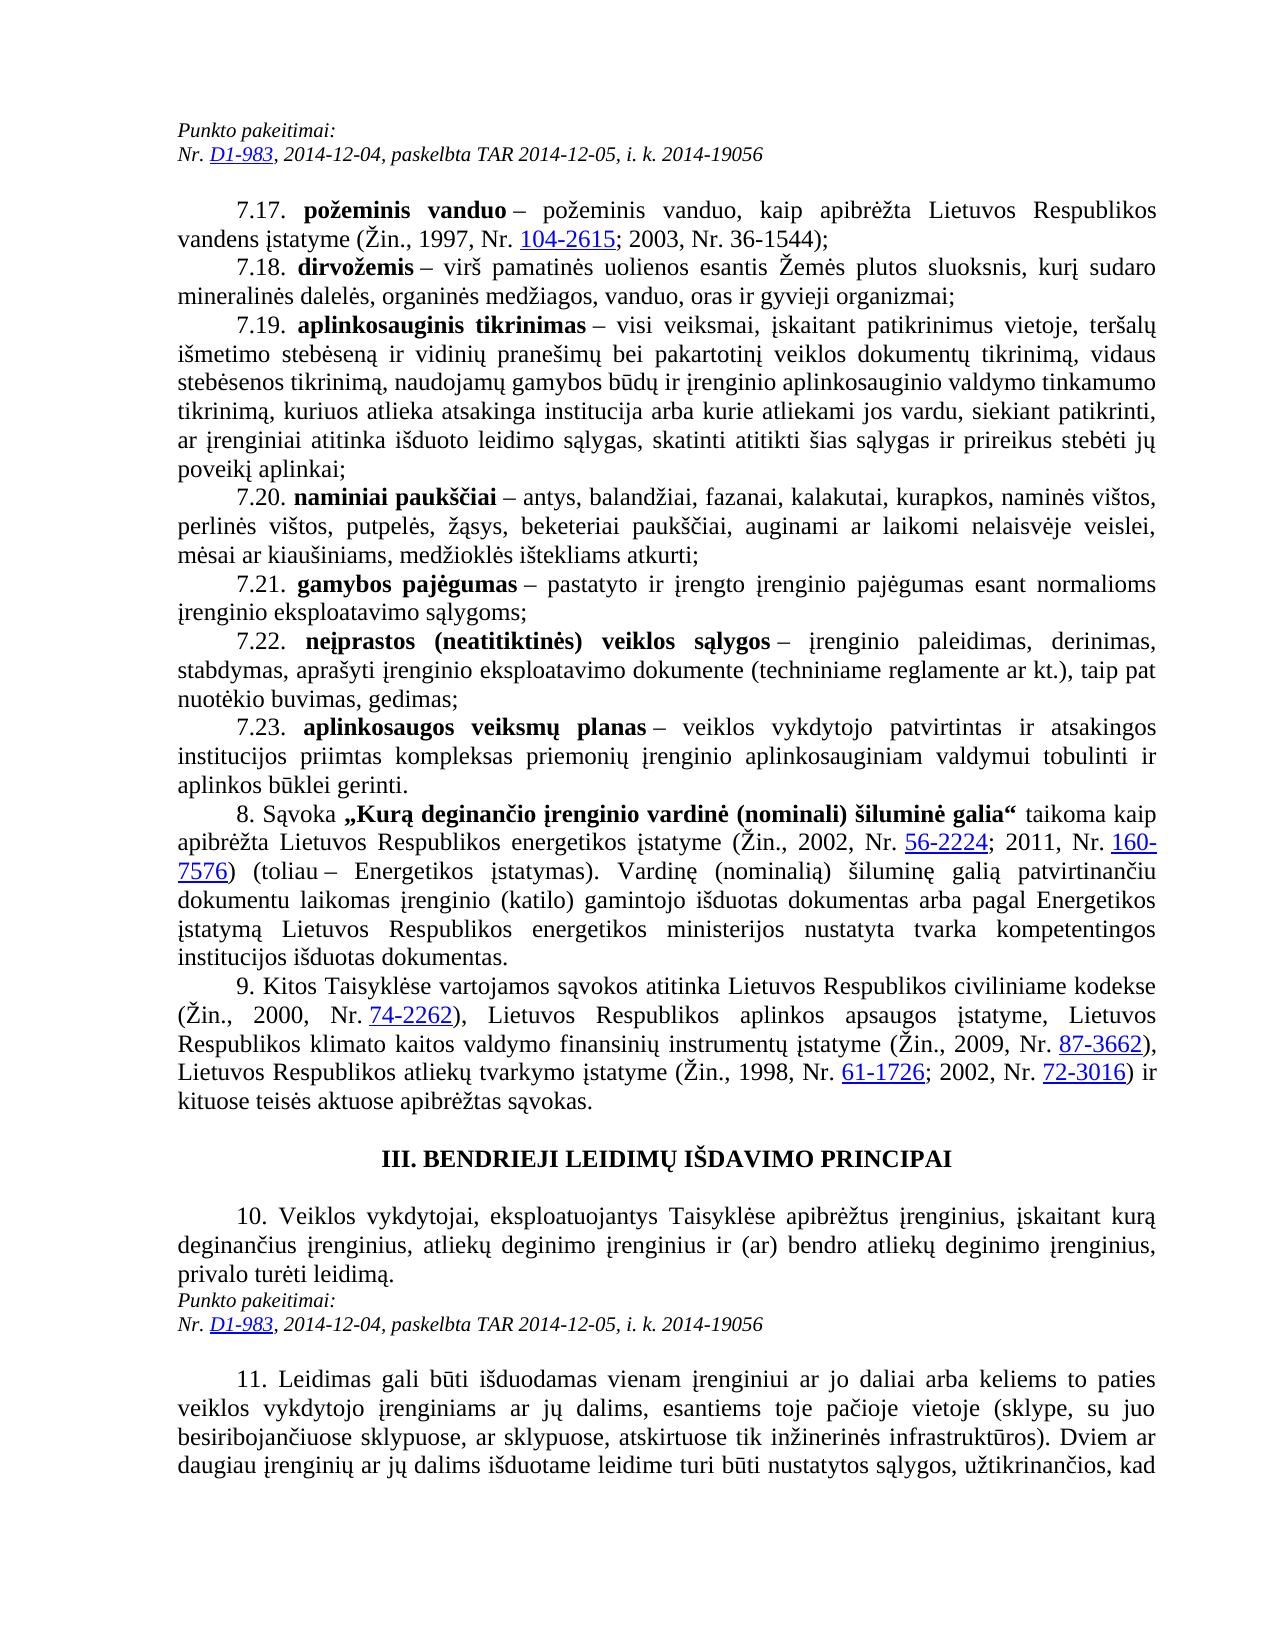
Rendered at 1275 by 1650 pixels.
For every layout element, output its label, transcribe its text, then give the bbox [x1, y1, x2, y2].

text 11. Leidimas gali būti išduodamas vienam įrenginiui ar jo daliai arba keliems to paties veiklos vykdytojo įrenginiams ar jų dalims, esantiems toje pačioje vietoje (sklype, su juo besiribojančiuose sklypuose, ar sklypuose, atskirtuose tik inžinerinės infrastruktūros). Dviem ar daugiau įrenginių ar jų dalims išduotame leidime turi būti nustatytos sąlygos, užtikrinančios, kad [177, 1364, 1157, 1479]
text 10. Veiklos vykdytojai, eksploatuojantys Taisyklėse apibrėžtus įrenginius, įskaitant kurą deginančius įrenginius, atliekų deginimo įrenginius ir (ar) bendro atliekų deginimo įrenginius, privalo turėti leidimą. [177, 1201, 1157, 1287]
text Punkto pakeitimai: [177, 118, 1157, 142]
text Punkto pakeitimai: [177, 1287, 1157, 1312]
text 7.19. aplinkosauginis tikrinimas – visi veiksmai, įskaitant patikrinimus vietoje, teršalų išmetimo stebėseną ir vidinių pranešimų bei pakartotinį veiklos dokumentų tikrinimą, vidaus stebėsenos tikrinimą, naudojamų gamybos būdų ir įrenginio aplinkosauginio valdymo tinkamumo tikrinimą, kuriuos atlieka atsakinga institucija arba kurie atliekami jos vardu, siekiant patikrinti, ar įrenginiai atitinka išduoto leidimo sąlygas, skatinti atitikti šias sąlygas ir prireikus stebėti jų poveikį aplinkai; [177, 310, 1157, 482]
text 8. Sąvoka „Kurą deginančio įrenginio vardinė (nominali) šiluminė galia“ taikoma kaip apibrėžta Lietuvos Respublikos energetikos įstatyme (Žin., 2002, Nr. 56-2224; 2011, Nr. 160-7576) (toliau – Energetikos įstatymas). Vardinę (nominalią) šiluminę galią patvirtinančiu dokumentu laikomas įrenginio (katilo) gamintojo išduotas dokumentas arba pagal Energetikos įstatymą Lietuvos Respublikos energetikos ministerijos nustatyta tvarka kompetentingos institucijos išduotas dokumentas. [177, 799, 1157, 971]
text 7.21. gamybos pajėgumas – pastatyto ir įrengto įrenginio pajėgumas esant normalioms įrenginio eksploatavimo sąlygoms; [177, 569, 1157, 626]
text 9. Kitos Taisyklėse vartojamos sąvokos atitinka Lietuvos Respublikos civiliniame kodekse (Žin., 2000, Nr. 74-2262), Lietuvos Respublikos aplinkos apsaugos įstatyme, Lietuvos Respublikos klimato kaitos valdymo finansinių instrumentų įstatyme (Žin., 2009, Nr. 87-3662), Lietuvos Respublikos atliekų tvarkymo įstatyme (Žin., 1998, Nr. 61-1726; 2002, Nr. 72-3016) ir kituose teisės aktuose apibrėžtas sąvokas. [177, 971, 1157, 1115]
text 7.18. dirvožemis – virš pamatinės uolienos esantis Žemės plutos sluoksnis, kurį sudaro mineralinės dalelės, organinės medžiagos, vanduo, oras ir gyvieji organizmai; [177, 252, 1157, 310]
text 7.22. neįprastos (neatitiktinės) veiklos sąlygos – įrenginio paleidimas, derinimas, stabdymas, aprašyti įrenginio eksploatavimo dokumente (techniniame reglamente ar kt.), taip pat nuotėkio buvimas, gedimas; [177, 626, 1157, 712]
text 7.23. aplinkosaugos veiksmų planas – veiklos vykdytojo patvirtintas ir atsakingos institucijos priimtas kompleksas priemonių įrenginio aplinkosauginiam valdymui tobulinti ir aplinkos būklei gerinti. [177, 712, 1157, 799]
text Nr. D1-983, 2014-12-04, paskelbta TAR 2014-12-05, i. k. 2014-19056 [177, 1312, 1157, 1336]
text III. BENDRIEJI LEIDIMŲ IŠDAVIMO PRINCIPAI [177, 1144, 1157, 1172]
text 7.20. naminiai paukščiai – antys, balandžiai, fazanai, kalakutai, kurapkos, naminės vištos, perlinės vištos, putpelės, žąsys, beketeriai paukščiai, auginami ar laikomi nelaisvėje veislei, mėsai ar kiaušiniams, medžioklės ištekliams atkurti; [177, 482, 1157, 569]
text 7.17. požeminis vanduo – požeminis vanduo, kaip apibrėžta Lietuvos Respublikos vandens įstatyme (Žin., 1997, Nr. 104-2615; 2003, Nr. 36-1544); [177, 195, 1157, 252]
text Nr. D1-983, 2014-12-04, paskelbta TAR 2014-12-05, i. k. 2014-19056 [177, 142, 1157, 166]
